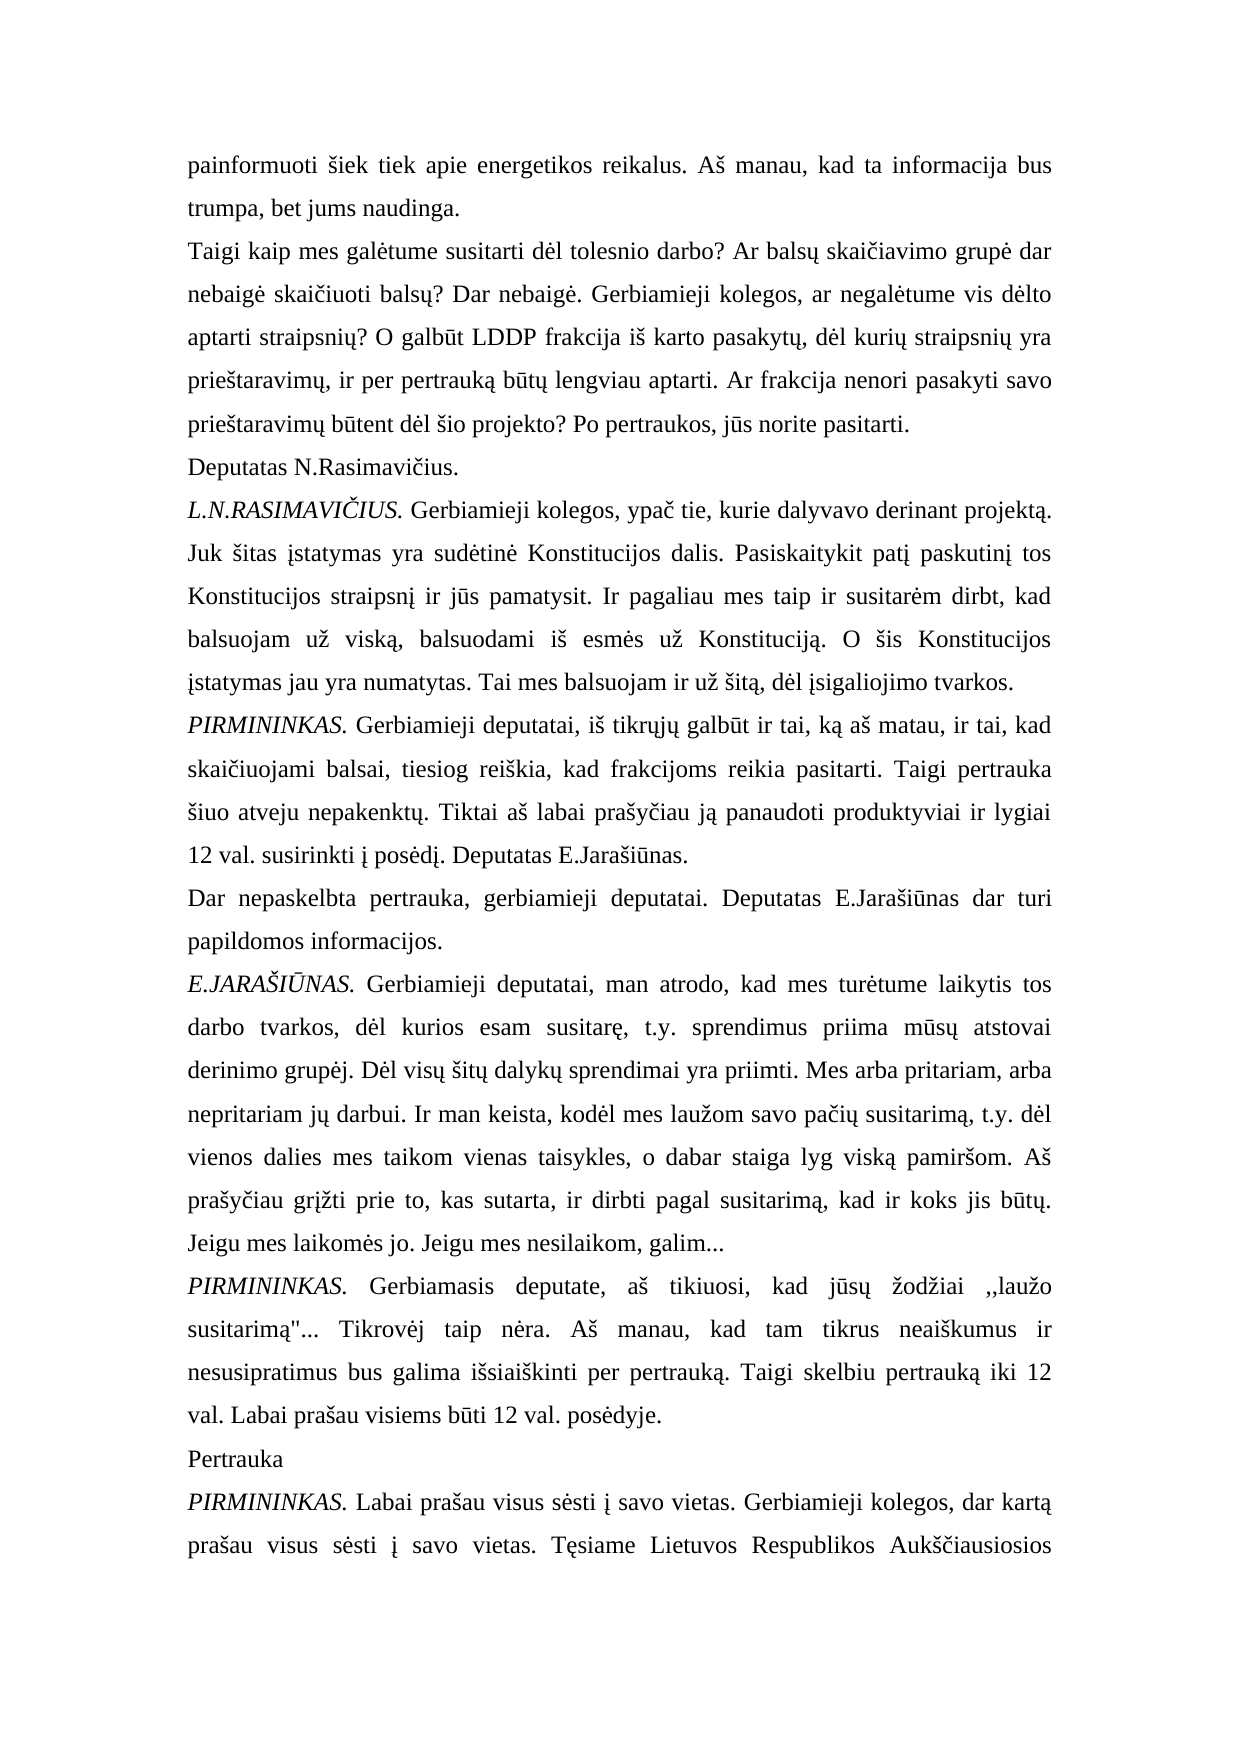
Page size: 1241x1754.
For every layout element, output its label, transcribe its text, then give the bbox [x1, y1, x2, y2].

text E.JARAŠIŪNAS. Gerbiamieji deputatai, man atrodo, kad mes turėtume laikytis tos darbo tvarkos, dėl kurios esam susitarę, t.y. sprendimus priima mūsų atstovai derinimo grupėj. Dėl visų šitų dalykų sprendimai yra priimti. Mes arba pritariam, arba nepritariam jų darbui. Ir man keista, kodėl mes laužom savo pačių susitarimą, t.y. dėl vienos dalies mes taikom vienas taisykles, o dabar staiga lyg viską pamiršom. Aš prašyčiau grįžti prie to, kas sutarta, ir dirbti pagal susitarimą, kad ir koks jis būtų. Jeigu mes laikomės jo. Jeigu mes nesilaikom, galim... [187, 969, 1053, 1257]
text PIRMININKAS. Labai prašau visus sėsti į savo vietas. Gerbiamieji kolegos, dar kartą prašau visus sėsti į savo vietas. Tęsiame Lietuvos Respublikos Aukščiausiosios [187, 1487, 1053, 1559]
text PIRMININKAS. Gerbiamieji deputatai, iš tikrųjų galbūt ir tai, ką aš matau, ir tai, kad skaičiuojami balsai, tiesiog reiškia, kad frakcijoms reikia pasitarti. Taigi pertrauka šiuo atveju nepakenktų. Tiktai aš labai prašyčiau ją panaudoti produktyviai ir lygiai 12 val. susirinkti į posėdį. Deputatas E.Jarašiūnas. [187, 711, 1053, 869]
text Dar nepaskelbta pertrauka, gerbiamieji deputatai. Deputatas E.Jarašiūnas dar turi papildomos informacijos. [187, 883, 1053, 955]
text PIRMININKAS. Gerbiamasis deputate, aš tikiuosi, kad jūsų žodžiai ,,laužo susitarimą"... Tikrovėj taip nėra. Aš manau, kad tam tikrus neaiškumus ir nesusipratimus bus galima išsiaiškinti per pertrauką. Taigi skelbiu pertrauką iki 12 val. Labai prašau visiems būti 12 val. posėdyje. [187, 1271, 1053, 1429]
text painformuoti šiek tiek apie energetikos reikalus. Aš manau, kad ta informacija bus trumpa, bet jums naudinga. [187, 150, 1053, 222]
text Pertrauka [187, 1444, 1053, 1472]
text Deputatas N.Rasimavičius. [187, 452, 1053, 481]
text Taigi kaip mes galėtume susitarti dėl tolesnio darbo? Ar balsų skaičiavimo grupė dar nebaigė skaičiuoti balsų? Dar nebaigė. Gerbiamieji kolegos, ar negalėtume vis dėlto aptarti straipsnių? O galbūt LDDP frakcija iš karto pasakytų, dėl kurių straipsnių yra prieštaravimų, ir per pertrauką būtų lengviau aptarti. Ar frakcija nenori pasakyti savo prieštaravimų būtent dėl šio projekto? Po pertraukos, jūs norite pasitarti. [187, 236, 1053, 437]
text L.N.RASIMAVIČIUS. Gerbiamieji kolegos, ypač tie, kurie dalyvavo derinant projektą. Juk šitas įstatymas yra sudėtinė Konstitucijos dalis. Pasiskaitykit patį paskutinį tos Konstitucijos straipsnį ir jūs pamatysit. Ir pagaliau mes taip ir susitarėm dirbt, kad balsuojam už viską, balsuodami iš esmės už Konstituciją. O šis Konstitucijos įstatymas jau yra numatytas. Tai mes balsuojam ir už šitą, dėl įsigaliojimo tvarkos. [187, 495, 1053, 696]
